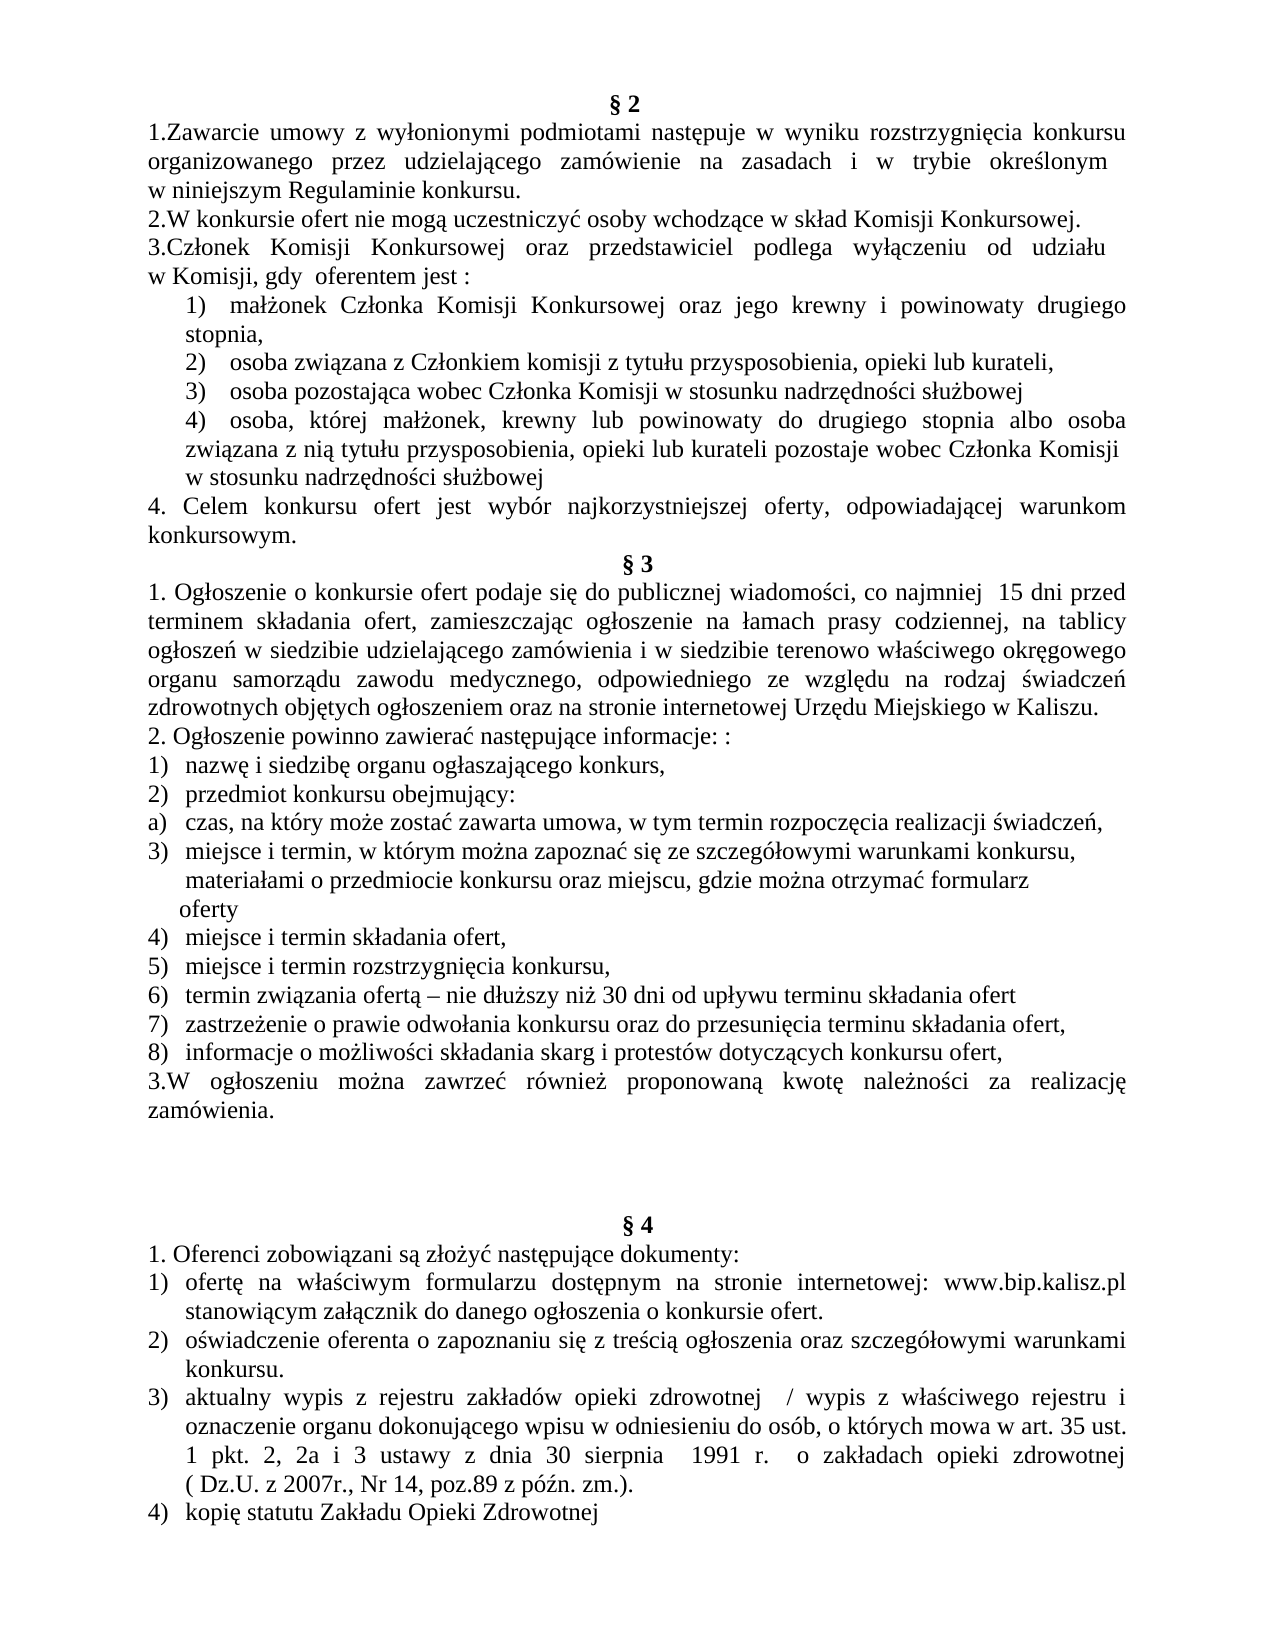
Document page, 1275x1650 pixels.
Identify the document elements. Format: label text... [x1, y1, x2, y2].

list informacje o możliwości składania skarg i protestów dotyczących konkursu ofert, [148, 1037, 1127, 1066]
list ofertę na właściwym formularzu dostępnym na stronie internetowej: www.bip.kalisz.pl stanowiącym załącznik do danego ogłoszenia o konkursie ofert. [148, 1267, 1127, 1325]
text 3.W ogłoszeniu można zawrzeć również proponowaną kwotę należności za realizację zamówienia. [148, 1066, 1127, 1124]
text 2.W konkursie ofert nie mogą uczestniczyć osoby wchodzące w skład Komisji Konkursowej. [148, 204, 1127, 232]
text § 4 [148, 1210, 1127, 1239]
list osoba, której małżonek, krewny lub powinowaty do drugiego stopnia albo osoba związana z nią tytułu przysposobienia, opieki lub kurateli pozostaje wobec Członka Komisji w stosunku nadrzędności służbowej [185, 405, 1127, 491]
text 2. Ogłoszenie powinno zawierać następujące informacje: : [148, 721, 1127, 750]
text 1. Oferenci zobowiązani są złożyć następujące dokumenty: [148, 1239, 1127, 1267]
list osoba związana z Członkiem komisji z tytułu przysposobienia, opieki lub kurateli, [185, 347, 1127, 376]
text oferty [148, 894, 1127, 922]
list czas, na który może zostać zawarta umowa, w tym termin rozpoczęcia realizacji świadczeń, [148, 807, 1127, 836]
list miejsce i termin rozstrzygnięcia konkursu, [148, 951, 1127, 980]
list miejsce i termin, w którym można zapoznać się ze szczegółowymi warunkami konkursu, [148, 836, 1127, 865]
text 4. Celem konkursu ofert jest wybór najkorzystniejszej oferty, odpowiadającej warunkom konkursowym. [148, 491, 1127, 549]
text materiałami o przedmiocie konkursu oraz miejscu, gdzie można otrzymać formularz [148, 865, 1127, 894]
list osoba pozostająca wobec Członka Komisji w stosunku nadrzędności służbowej [185, 376, 1127, 405]
list zastrzeżenie o prawie odwołania konkursu oraz do przesunięcia terminu składania ofert, [148, 1009, 1127, 1037]
list aktualny wypis z rejestru zakładów opieki zdrowotnej / wypis z właściwego rejestru i oznaczenie organu dokonującego wpisu w odniesieniu do osób, o których mowa w art. 35 ust. 1 pkt. 2, 2a i 3 ustawy z dnia 30 sierpnia 1991 r. o zakładach opieki zdrowotnej ( Dz.U. z 2007r., Nr 14, poz.89 z późn. zm.). [148, 1382, 1127, 1497]
text § 2 [516, 89, 1127, 117]
list przedmiot konkursu obejmujący: [148, 779, 1127, 807]
text 3.Członek Komisji Konkursowej oraz przedstawiciel podlega wyłączeniu od udziału w Komisji, gdy oferentem jest : [148, 232, 1127, 290]
list termin związania ofertą – nie dłuższy niż 30 dni od upływu terminu składania ofert [148, 980, 1127, 1009]
text § 3 [148, 549, 1127, 577]
list małżonek Członka Komisji Konkursowej oraz jego krewny i powinowaty drugiego stopnia, [185, 290, 1127, 347]
text 1.Zawarcie umowy z wyłonionymi podmiotami następuje w wyniku rozstrzygnięcia konkursu organizowanego przez udzielającego zamówienie na zasadach i w trybie określonym w niniejszym Regulaminie konkursu. [148, 117, 1127, 204]
list miejsce i termin składania ofert, [148, 922, 1127, 951]
text 1. Ogłoszenie o konkursie ofert podaje się do publicznej wiadomości, co najmniej 15 dni przed terminem składania ofert, zamieszczając ogłoszenie na łamach prasy codziennej, na tablicy ogłoszeń w siedzibie udzielającego zamówienia i w siedzibie terenowo właściwego okręgowego organu samorządu zawodu medycznego, odpowiedniego ze względu na rodzaj świadczeń zdrowotnych objętych ogłoszeniem oraz na stronie internetowej Urzędu Miejskiego w Kaliszu. [148, 577, 1127, 721]
list kopię statutu Zakładu Opieki Zdrowotnej [148, 1497, 1127, 1526]
list nazwę i siedzibę organu ogłaszającego konkurs, [148, 750, 1127, 779]
list oświadczenie oferenta o zapoznaniu się z treścią ogłoszenia oraz szczegółowymi warunkami konkursu. [148, 1325, 1127, 1382]
